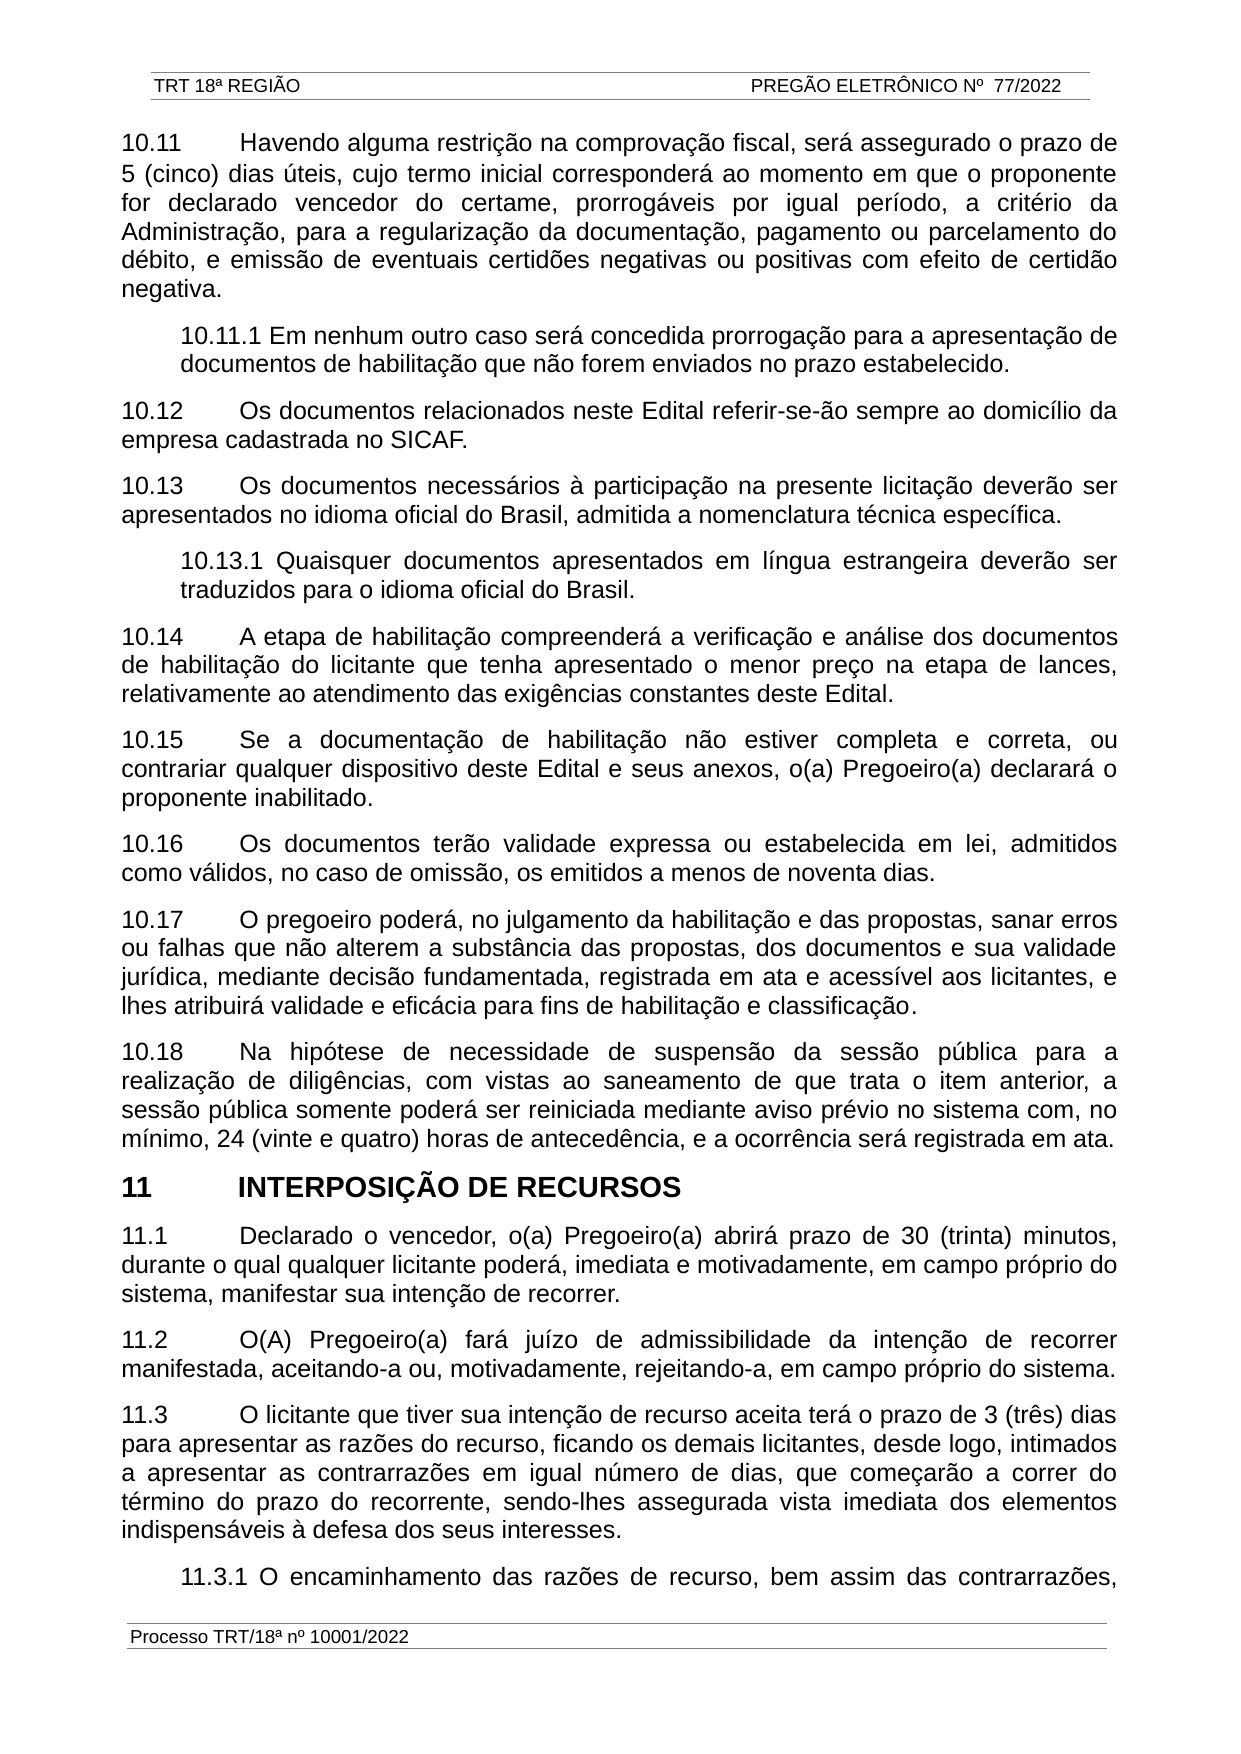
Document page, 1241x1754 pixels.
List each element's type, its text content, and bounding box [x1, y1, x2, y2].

text 10.13.1 Quaisquer documentos apresentados em língua estrangeira deverão ser traduzidos para o idioma oficial do Brasil. [180, 546, 1119, 604]
text 11.1 Declarado o vencedor, o(a) Pregoeiro(a) abrirá prazo de 30 (trinta) minutos, durante o qual qualquer licitante poderá, imediata e motivadamente, em campo próprio do sistema, manifestar sua intenção de recorrer. [121, 1221, 1119, 1307]
text 11.3 O licitante que tiver sua intenção de recurso aceita terá o prazo de 3 (três) dias para apresentar as razões do recurso, ficando os demais licitantes, desde logo, intimados a apresentar as contrarrazões em igual número de dias, que começarão a correr do término do prazo do recorrente, sendo-lhes assegurada vista imediata dos elementos indispensáveis à defesa dos seus interesses. [121, 1400, 1119, 1544]
text 11 INTERPOSIÇÃO DE RECURSOS [121, 1170, 1119, 1203]
text 10.16 Os documentos terão validade expressa ou estabelecida em lei, admitidos como válidos, no caso de omissão, os emitidos a menos de noventa dias. [121, 829, 1119, 887]
text 10.18 Na hipótese de necessidade de suspensão da sessão pública para a realização de diligências, com vistas ao saneamento de que trata o item anterior, a sessão pública somente poderá ser reiniciada mediante aviso prévio no sistema com, no mínimo, 24 (vinte e quatro) horas de antecedência, e a ocorrência será registrada em ata. [121, 1037, 1119, 1152]
text 11.2 O(A) Pregoeiro(a) fará juízo de admissibilidade da intenção de recorrer manifestada, aceitando-a ou, motivadamente, rejeitando-a, em campo próprio do sistema. [121, 1325, 1119, 1383]
text 10.11 Havendo alguma restrição na comprovação fiscal, será assegurado o prazo de 5 (cinco) dias úteis, cujo termo inicial corresponderá ao momento em que o proponente for declarado vencedor do certame, prorrogáveis por igual período, a critério da Administração, para a regularização da documentação, pagamento ou parcelamento do débito, e emissão de eventuais certidões negativas ou positivas com efeito de certidão negativa. [121, 125, 1119, 303]
text 11.3.1 O encaminhamento das razões de recurso, bem assim das contrarrazões, [180, 1562, 1119, 1591]
text 10.14 A etapa de habilitação compreenderá a verificação e análise dos documentos de habilitação do licitante que tenha apresentado o menor preço na etapa de lances, relativamente ao atendimento das exigências constantes deste Edital. [121, 621, 1119, 708]
text 10.12 Os documentos relacionados neste Edital referir-se-ão sempre ao domicílio da empresa cadastrada no SICAF. [121, 396, 1119, 453]
text 10.11.1 Em nenhum outro caso será concedida prorrogação para a apresentação de documentos de habilitação que não forem enviados no prazo estabelecido. [180, 321, 1119, 378]
text 10.17 O pregoeiro poderá, no julgamento da habilitação e das propostas, sanar erros ou falhas que não alterem a substância das propostas, dos documentos e sua validade jurídica, mediante decisão fundamentada, registrada em ata e acessível aos licitantes, e lhes atribuirá validade e eficácia para fins de habilitação e classificação. [121, 904, 1119, 1019]
text 10.15 Se a documentação de habilitação não estiver completa e correta, ou contrariar qualquer dispositivo deste Edital e seus anexos, o(a) Pregoeiro(a) declarará o proponente inabilitado. [121, 725, 1119, 812]
text 10.13 Os documentos necessários à participação na presente licitação deverão ser apresentados no idioma oficial do Brasil, admitida a nomenclatura técnica específica. [121, 471, 1119, 528]
